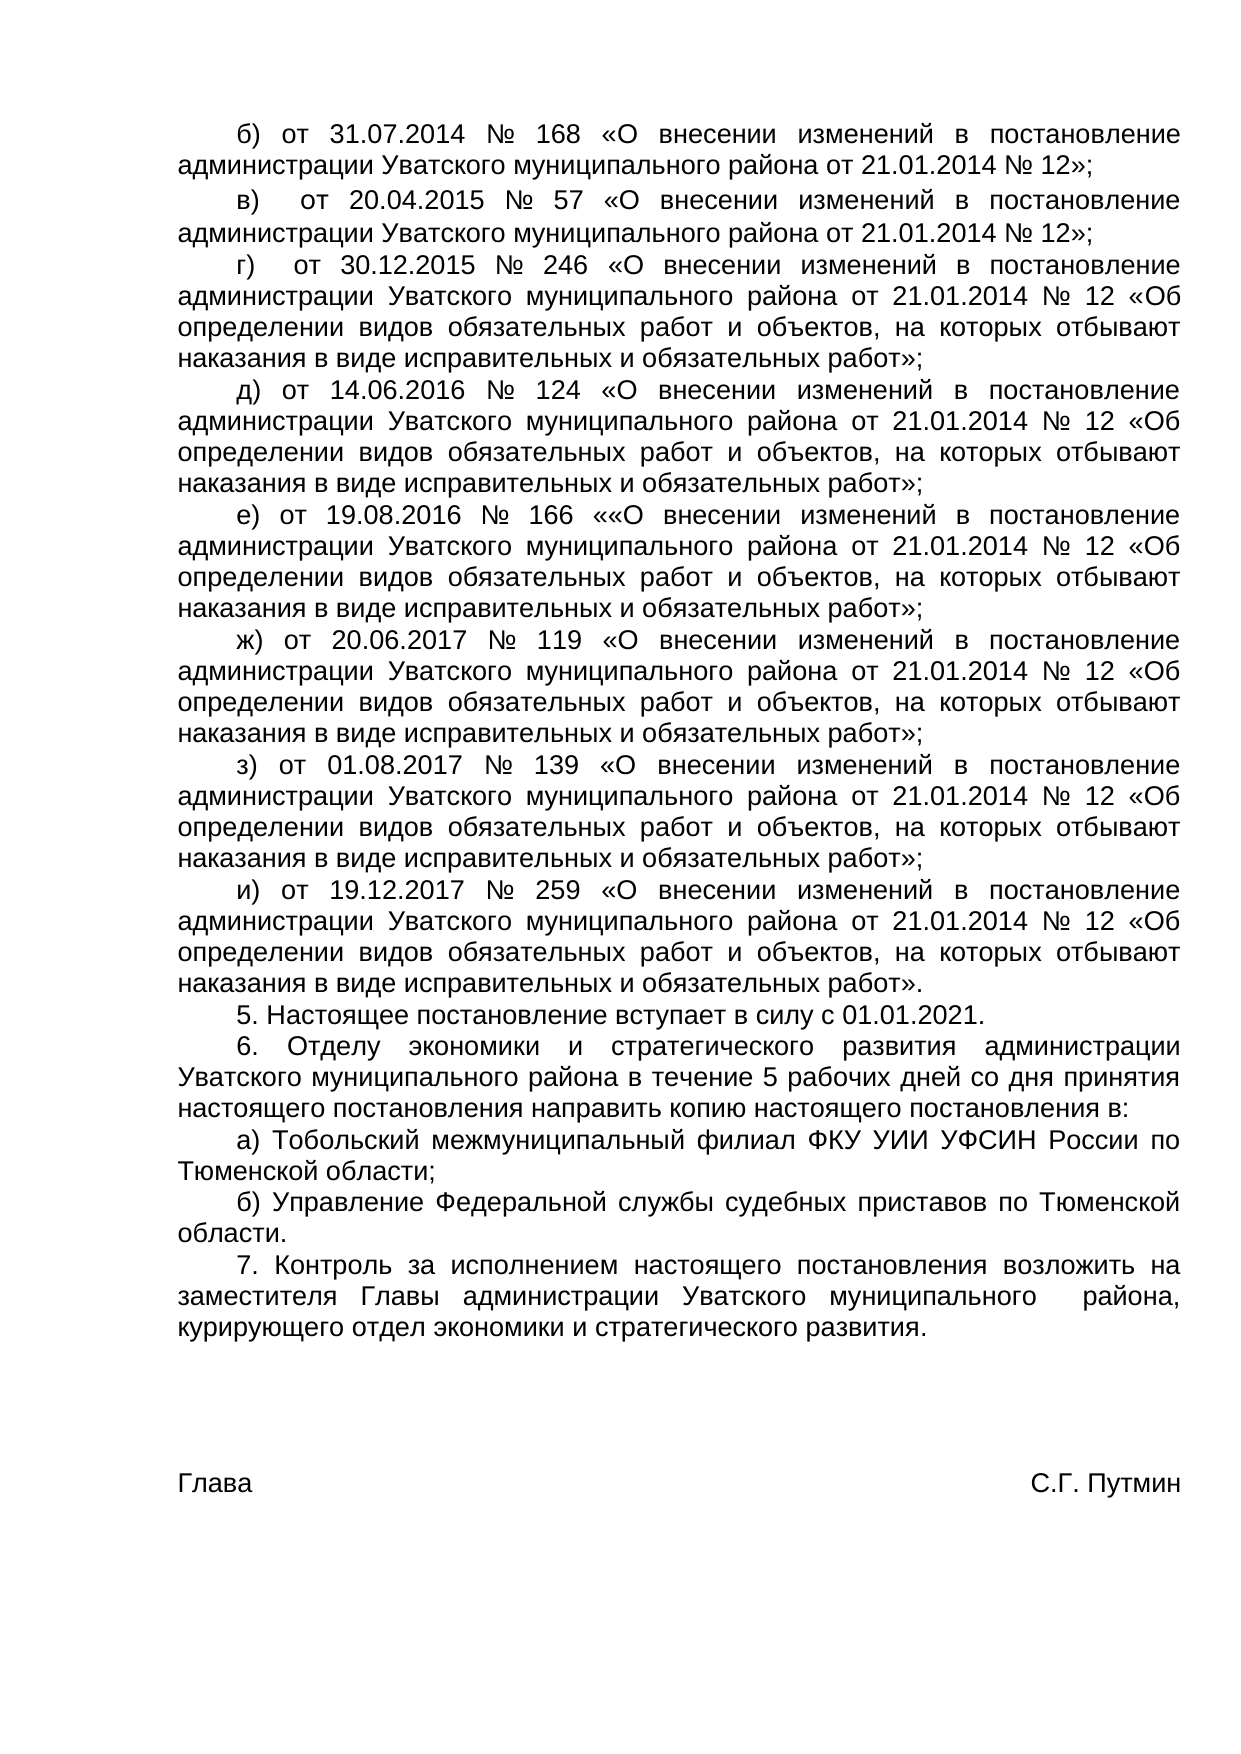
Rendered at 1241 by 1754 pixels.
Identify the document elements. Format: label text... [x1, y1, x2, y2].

text 6. Отделу экономики и стратегического развития администрации Уватского муниципального района в течение 5 рабочих дней со дня принятия настоящего постановления направить копию настоящего постановления в: [177, 1030, 1181, 1124]
text б) Управление Федеральной службы судебных приставов по Тюменской области. [177, 1186, 1181, 1249]
text Глава С.Г. Путмин [177, 1467, 1181, 1499]
text б) от 31.07.2014 № 168 «О внесении изменений в постановление администрации Уватского муниципального района от 21.01.2014 № 12»; [177, 118, 1181, 181]
text в) от 20.04.2015 № 57 «О внесении изменений в постановление администрации Уватского муниципального района от 21.01.2014 № 12»; [177, 181, 1181, 249]
text г) от 30.12.2015 № 246 «О внесении изменений в постановление администрации Уватского муниципального района от 21.01.2014 № 12 «Об определении видов обязательных работ и объектов, на которых отбывают наказания в виде исправительных и обязательных работ»; [177, 249, 1181, 374]
text ж) от 20.06.2017 № 119 «О внесении изменений в постановление администрации Уватского муниципального района от 21.01.2014 № 12 «Об определении видов обязательных работ и объектов, на которых отбывают наказания в виде исправительных и обязательных работ»; [177, 624, 1181, 749]
text 7. Контроль за исполнением настоящего постановления возложить на заместителя Главы администрации Уватского муниципального района, курирующего отдел экономики и стратегического развития. [177, 1249, 1181, 1342]
text и) от 19.12.2017 № 259 «О внесении изменений в постановление администрации Уватского муниципального района от 21.01.2014 № 12 «Об определении видов обязательных работ и объектов, на которых отбывают наказания в виде исправительных и обязательных работ». [177, 874, 1181, 999]
text а) Тобольский межмуниципальный филиал ФКУ УИИ УФСИН России по Тюменской области; [177, 1124, 1181, 1186]
text 5. Настоящее постановление вступает в силу с 01.01.2021. [177, 999, 1181, 1030]
text з) от 01.08.2017 № 139 «О внесении изменений в постановление администрации Уватского муниципального района от 21.01.2014 № 12 «Об определении видов обязательных работ и объектов, на которых отбывают наказания в виде исправительных и обязательных работ»; [177, 749, 1181, 874]
text е) от 19.08.2016 № 166 ««О внесении изменений в постановление администрации Уватского муниципального района от 21.01.2014 № 12 «Об определении видов обязательных работ и объектов, на которых отбывают наказания в виде исправительных и обязательных работ»; [177, 499, 1181, 624]
text д) от 14.06.2016 № 124 «О внесении изменений в постановление администрации Уватского муниципального района от 21.01.2014 № 12 «Об определении видов обязательных работ и объектов, на которых отбывают наказания в виде исправительных и обязательных работ»; [177, 374, 1181, 499]
